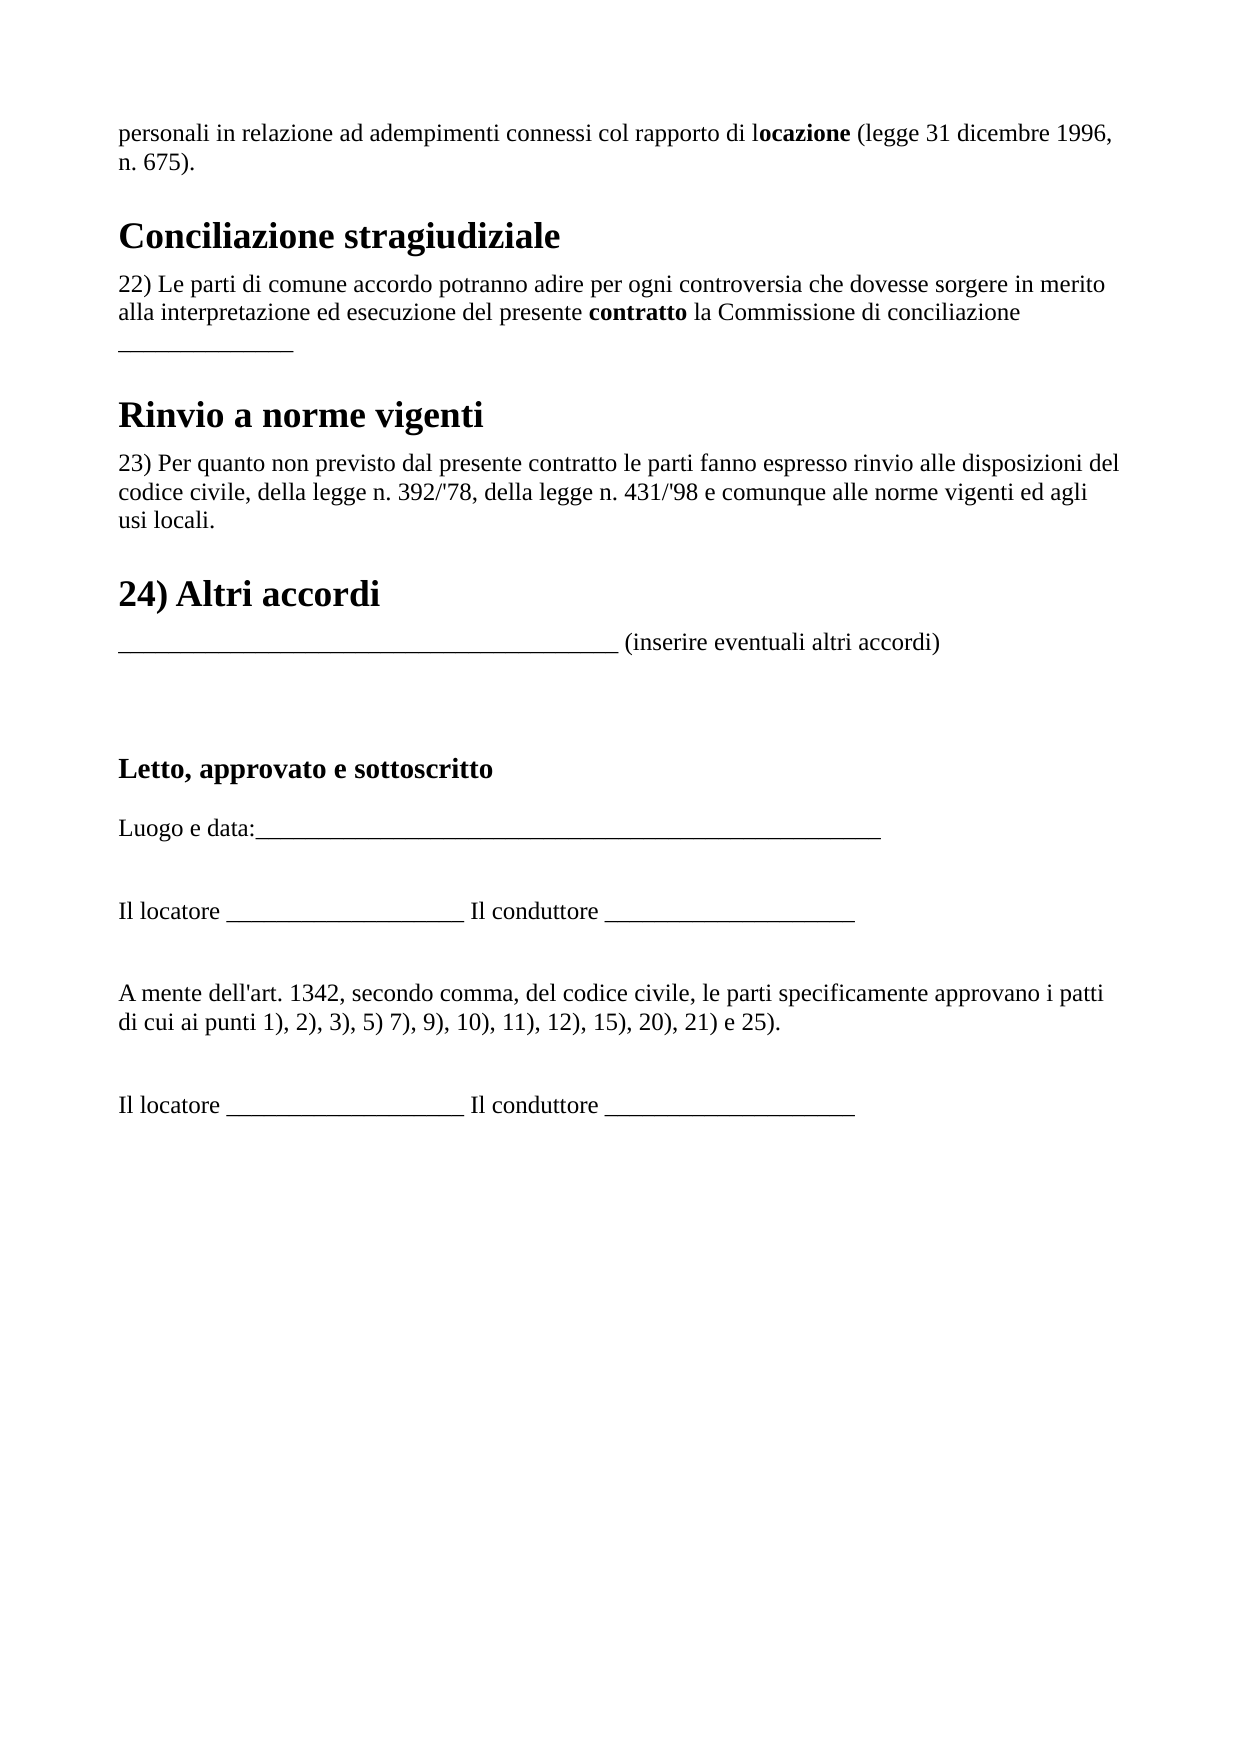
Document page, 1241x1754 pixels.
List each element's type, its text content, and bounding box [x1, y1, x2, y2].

subtitle Conciliazione stragiudiziale [118, 213, 1122, 256]
text personali in relazione ad adempimenti connessi col rapporto di locazione (legge 31 dicembre 1996, n. 675). [118, 118, 1122, 176]
text Letto, approvato e sottoscritto Luogo e data:__________________________________________________ [118, 751, 1122, 842]
subtitle 24) Altri accordi [118, 572, 1122, 615]
subtitle Rinvio a norme vigenti [118, 392, 1122, 436]
text Il locatore ___________________ Il conduttore ____________________ [118, 896, 1122, 925]
text 22) Le parti di comune accordo potranno adire per ogni controversia che dovesse sorgere in merito alla interpretazione ed esecuzione del presente contratto la Commissione di conciliazione ______________ [118, 269, 1122, 355]
text Il locatore ___________________ Il conduttore ____________________ [118, 1090, 1122, 1118]
text 23) Per quanto non previsto dal presente contratto le parti fanno espresso rinvio alle disposizioni del codice civile, della legge n. 392/'78, della legge n. 431/'98 e comunque alle norme vigenti ed agli usi locali. [118, 448, 1122, 534]
text A mente dell'art. 1342, secondo comma, del codice civile, le parti specificamente approvano i patti di cui ai punti 1), 2), 3), 5) 7), 9), 10), 11), 12), 15), 20), 21) e 25). [118, 978, 1122, 1036]
text ________________________________________ (inserire eventuali altri accordi) [118, 627, 1122, 656]
